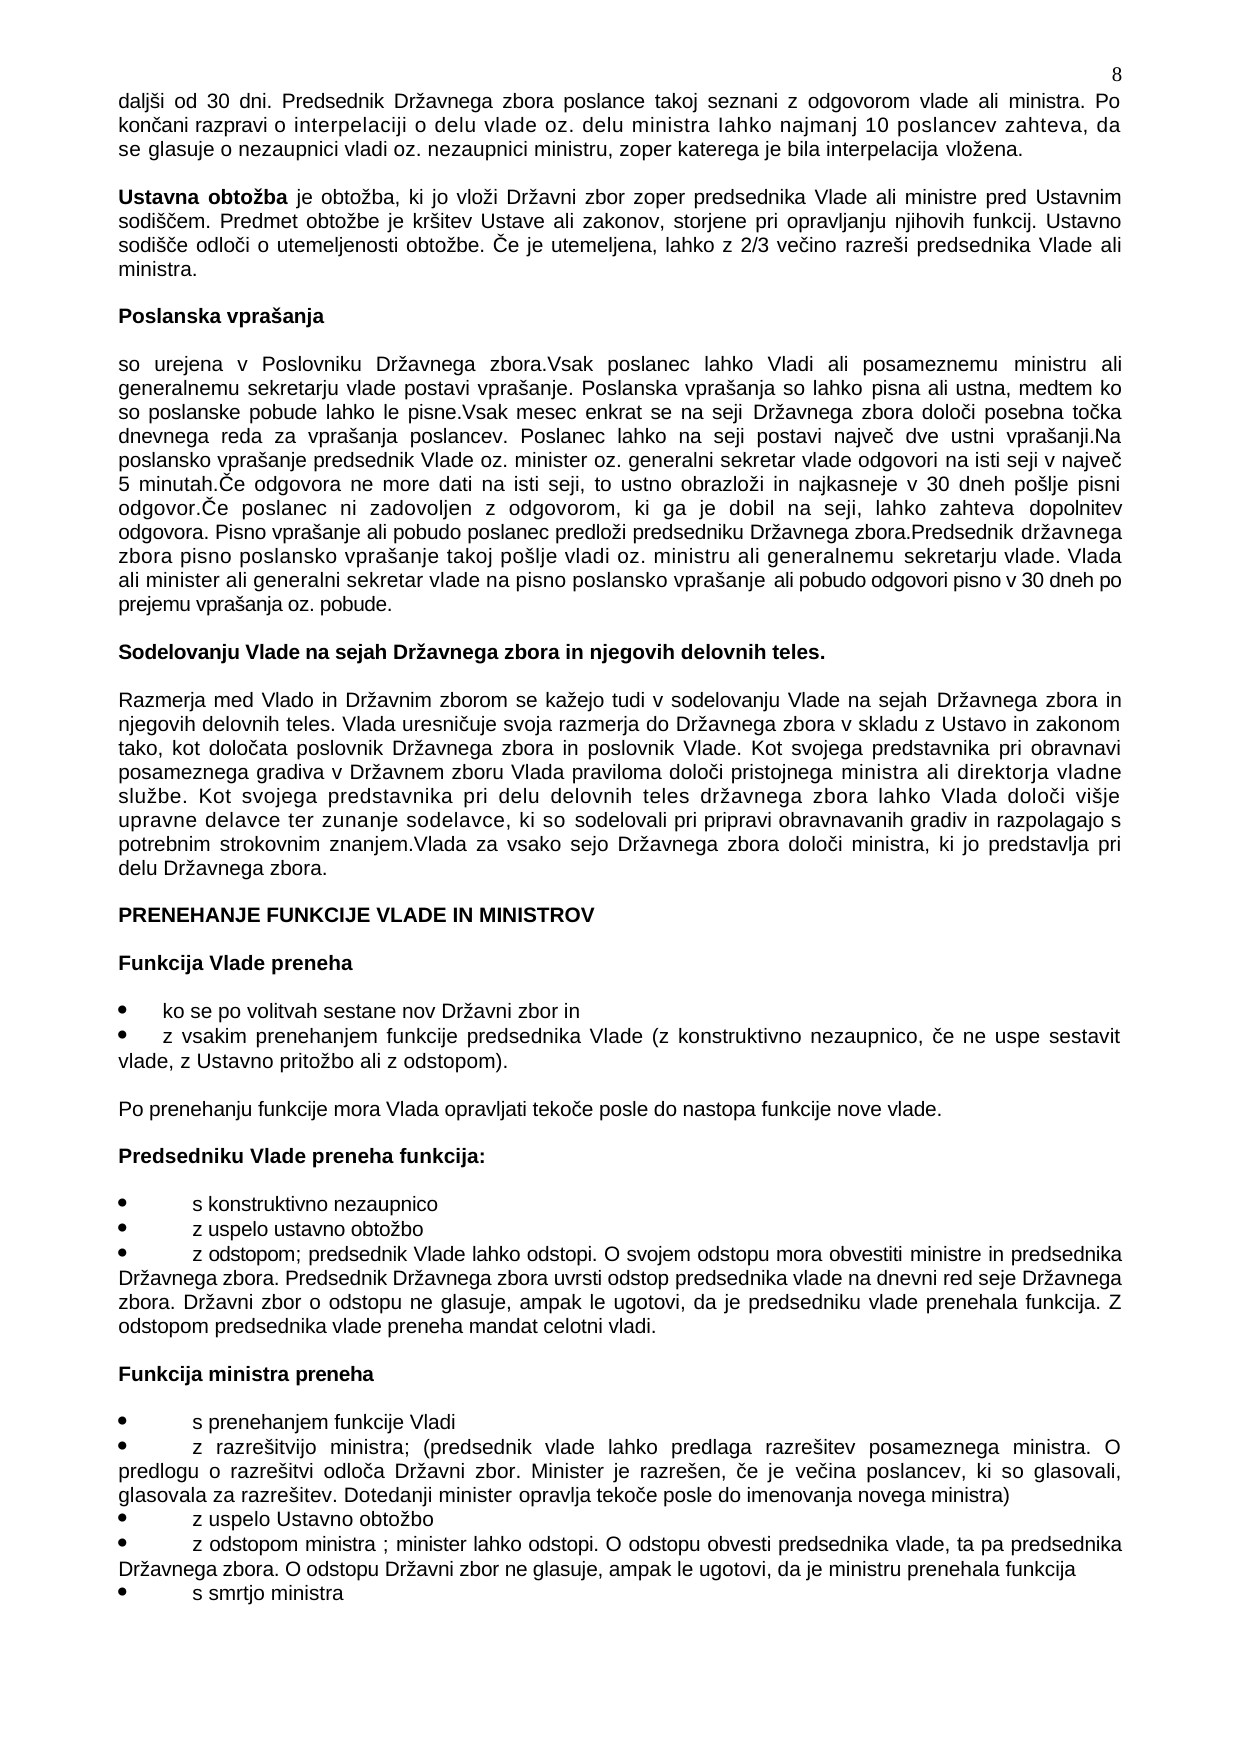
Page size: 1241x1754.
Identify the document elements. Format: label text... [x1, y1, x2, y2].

text Funkcija Vlade preneha [118, 951, 1122, 975]
text Poslanska vprašanja [118, 304, 1122, 328]
text daljši od 30 dni. Predsednik Državnega zbora poslance takoj seznani z odgovorom vlade ali ministra. Po končani razpravi o interpelaciji o delu vlade oz. delu ministra Iahko najmanj 10 poslancev zahteva, da se glasuje o nezaupnici vladi oz. nezaupnici ministru, zoper katerega je bila interpelacija vložena. [118, 89, 1122, 161]
list z razrešitvijo ministra; (predsednik vlade lahko predlaga razrešitev posameznega ministra. O predlogu o razrešitvi odloča Državni zbor. Minister je razrešen, če je večina poslancev, ki so glasovali, glasovala za razrešitev. Dotedanji minister opravlja tekoče posle do imenovanja novega ministra) [118, 1435, 1122, 1507]
text Razmerja med Vlado in Državnim zborom se kažejo tudi v sodelovanju Vlade na sejah Državnega zbora in njegovih delovnih teles. Vlada uresničuje svoja razmerja do Državnega zbora v skladu z Ustavo in zakonom tako, kot določata poslovnik Državnega zbora in poslovnik Vlade. Kot svojega predstavnika pri obravnavi posameznega gradiva v Državnem zboru Vlada praviloma določi pristojnega ministra ali direktorja vladne službe. Kot svojega predstavnika pri delu delovnih teles državnega zbora lahko Vlada določi višje upravne delavce ter zunanje sodelavce, ki so sodelovali pri pripravi obravnavanih gradiv in razpolagajo s potrebnim strokovnim znanjem.Vlada za vsako sejo Državnega zbora določi ministra, ki jo predstavlja pri delu Državnega zbora. [118, 688, 1122, 879]
list z odstopom ministra ; minister lahko odstopi. O odstopu obvesti predsednika vlade, ta pa predsednika Državnega zbora. O odstopu Državni zbor ne glasuje, ampak le ugotovi, da je ministru prenehala funkcija [118, 1532, 1122, 1581]
list z uspelo Ustavno obtožbo [118, 1507, 1122, 1532]
list z uspelo ustavno obtožbo [118, 1217, 1122, 1242]
list z vsakim prenehanjem funkcije predsednika Vlade (z konstruktivno nezaupnico, če ne uspe sestavit vlade, z Ustavno pritožbo ali z odstopom). [118, 1024, 1122, 1072]
list s konstruktivno nezaupnico [118, 1192, 1122, 1217]
list ko se po volitvah sestane nov Državni zbor in [118, 999, 1122, 1024]
text Funkcija ministra preneha [118, 1362, 1122, 1386]
text Prenehanje funkcije Vlade in ministrov [118, 903, 1122, 927]
list z odstopom; predsednik Vlade lahko odstopi. O svojem odstopu mora obvestiti ministre in predsednika Državnega zbora. Predsednik Državnega zbora uvrsti odstop predsednika vlade na dnevni red seje Državnega zbora. Državni zbor o odstopu ne glasuje, ampak le ugotovi, da je predsedniku vlade prenehala funkcija. Z odstopom predsednika vlade preneha mandat celotni vladi. [118, 1242, 1122, 1338]
list s prenehanjem funkcije Vladi [118, 1410, 1122, 1435]
text Po prenehanju funkcije mora Vlada opravljati tekoče posle do nastopa funkcije nove vlade. [118, 1096, 1122, 1120]
text Ustavna obtožba je obtožba, ki jo vloži Državni zbor zoper predsednika Vlade ali ministre pred Ustavnim sodiščem. Predmet obtožbe je kršitev Ustave ali zakonov, storjene pri opravljanju njihovih funkcij. Ustavno sodišče odloči o utemeljenosti obtožbe. Če je utemeljena, lahko z 2/3 večino razreši predsednika Vlade ali ministra. [118, 184, 1122, 280]
text so urejena v Poslovniku Državnega zbora.Vsak poslanec lahko Vladi ali posameznemu ministru ali generalnemu sekretarju vlade postavi vprašanje. Poslanska vprašanja so lahko pisna ali ustna, medtem ko so poslanske pobude lahko le pisne.Vsak mesec enkrat se na seji Državnega zbora določi posebna točka dnevnega reda za vprašanja poslancev. Poslanec lahko na seji postavi največ dve ustni vprašanji.Na poslansko vprašanje predsednik Vlade oz. minister oz. generalni sekretar vlade odgovori na isti seji v največ 5 minutah.Če odgovora ne more dati na isti seji, to ustno obrazloži in najkasneje v 30 dneh pošlje pisni odgovor.Če poslanec ni zadovoljen z odgovorom, ki ga je dobil na seji, lahko zahteva dopolnitev odgovora. Pisno vprašanje ali pobudo poslanec predloži predsedniku Državnega zbora.Predsednik državnega zbora pisno poslansko vprašanje takoj pošlje vladi oz. ministru ali generalnemu sekretarju vlade. Vlada ali minister ali generalni sekretar vlade na pisno poslansko vprašanje ali pobudo odgovori pisno v 30 dneh po prejemu vprašanja oz. pobude. [118, 352, 1122, 616]
text Predsedniku Vlade preneha funkcija: [118, 1144, 1122, 1168]
list s smrtjo ministra [118, 1581, 1122, 1605]
text Sodelovanju Vlade na sejah Državnega zbora in njegovih delovnih teles. [118, 640, 1122, 664]
